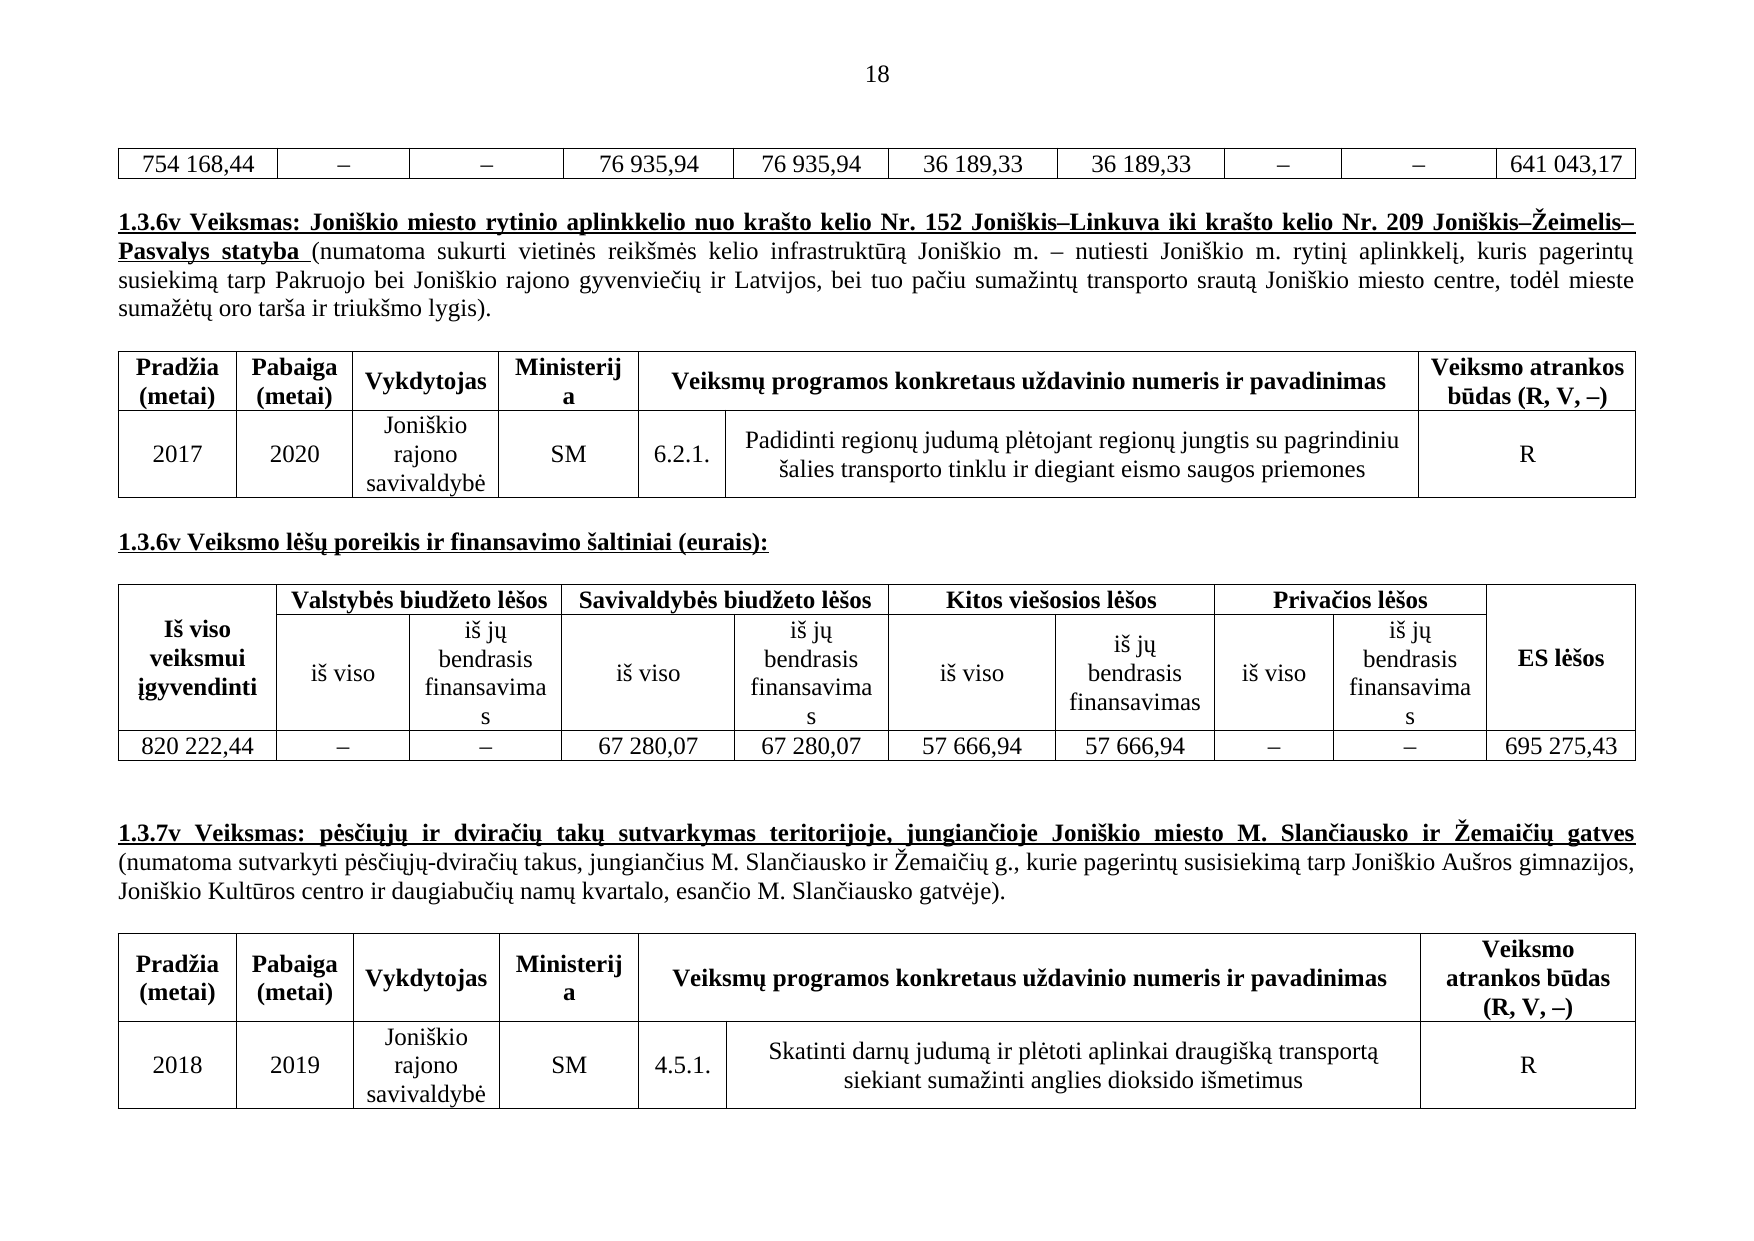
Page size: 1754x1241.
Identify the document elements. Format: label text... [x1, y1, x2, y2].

table_cell Padidinti regionų judumą plėtojant regionų jungtis su pagrindiniu šalies transporto tinklu ir diegiant eismo saugos priemones [726, 411, 1418, 497]
table_cell iš viso [889, 615, 1055, 730]
table_cell iš jų bendrasis finansavimas [410, 615, 561, 730]
table_header Kitos viešosios lėšos [889, 585, 1214, 614]
table_cell iš viso [1215, 615, 1333, 730]
table_cell iš jų bendrasis finansavimas [1056, 615, 1214, 730]
table_cell Joniškio rajono savivaldybė [353, 411, 498, 497]
table_cell iš jų bendrasis finansavimas [735, 615, 888, 730]
table_cell SM [500, 1022, 638, 1108]
table_header Vykdytojas [353, 352, 498, 409]
table_cell R [1421, 1022, 1635, 1108]
table_cell 2017 [119, 411, 236, 497]
table_header Pabaiga (metai) [237, 352, 352, 409]
table_cell 641 043,17 [1497, 149, 1635, 177]
table_cell SM [499, 411, 638, 497]
table_cell 2018 [119, 1022, 236, 1108]
table_header Ministerija [499, 352, 638, 409]
table_header Pradžia (metai) [119, 352, 236, 409]
table_cell – [278, 149, 409, 177]
table_cell – [1334, 731, 1486, 760]
table_header Ministerija [500, 934, 638, 1021]
table_header Savivaldybės biudžeto lėšos [562, 585, 888, 614]
text (numatoma sutvarkyti pėsčiųjų-dviračių takus, jungiančius M. Slančiausko ir Žemaičių g., kurie pagerintų susisiekimą tarp Joniškio Aušros gimnazijos, Joniškio Kultūros centro ir daugiabučių namų kvartalo, esančio M. Slančiausko gatvėje). [118, 845, 1636, 904]
table_cell 36 189,33 [1058, 149, 1224, 177]
table_header Veiksmų programos konkretaus uždavinio numeris ir pavadinimas [639, 934, 1420, 1021]
table_cell – [277, 731, 409, 760]
table_cell Joniškio rajono savivaldybė [354, 1022, 499, 1108]
table_cell 36 189,33 [889, 149, 1057, 177]
table_cell 2020 [237, 411, 352, 497]
table_cell – [1215, 731, 1333, 760]
table_cell Skatinti darnų judumą ir plėtoti aplinkai draugišką transportą siekiant sumažinti anglies dioksido išmetimus [727, 1022, 1420, 1108]
text Pasvalys statyba (numatoma sukurti vietinės reikšmės kelio infrastruktūrą Joniškio m. – nutiesti Joniškio m. rytinį aplinkkelį, kuris pagerintų susiekimą tarp Pakruojo bei Joniškio rajono gyvenviečių ir Latvijos, bei tuo pačiu sumažintų transporto srautą Joniškio miesto centre, todėl mieste sumažėtų oro tarša ir triukšmo lygis). [118, 234, 1636, 322]
table_cell 76 935,94 [564, 149, 733, 177]
table_header Veiksmo atrankos būdas (R, V, –) [1419, 352, 1635, 409]
text 1.3.6v Veiksmas: Joniškio miesto rytinio aplinkkelio nuo krašto kelio Nr. 152 Joniškis–Linkuva iki krašto kelio Nr. 209 Joniškis–Žeimelis– [118, 207, 1636, 232]
table_header Pabaiga (metai) [237, 934, 353, 1021]
table_cell – [410, 149, 563, 177]
table_cell – [1342, 149, 1496, 177]
table_cell 2019 [237, 1022, 353, 1108]
text 1.3.6v Veiksmo lėšų poreikis ir finansavimo šaltiniai (eurais): [118, 527, 1636, 555]
table_cell 6.2.1. [639, 411, 725, 497]
table_cell 57 666,94 [1056, 731, 1214, 760]
table_cell iš jų bendrasis finansavimas [1334, 615, 1486, 730]
table_header Veiksmų programos konkretaus uždavinio numeris ir pavadinimas [639, 352, 1418, 409]
table_header Valstybės biudžeto lėšos [277, 585, 561, 614]
table_cell 57 666,94 [889, 731, 1055, 760]
table_cell 754 168,44 [119, 149, 277, 177]
table_header Privačios lėšos [1215, 585, 1486, 614]
table_header Vykdytojas [354, 934, 499, 1021]
table_cell iš viso [562, 615, 734, 730]
table_cell – [410, 731, 561, 760]
table_cell 4.5.1. [639, 1022, 726, 1108]
table_header Veiksmo atrankos būdas (R, V, –) [1421, 934, 1635, 1021]
table_cell 67 280,07 [735, 731, 888, 760]
table_header Iš viso veiksmui įgyvendinti [119, 585, 276, 730]
table_cell 820 222,44 [119, 731, 276, 760]
table_cell iš viso [277, 615, 409, 730]
table_cell – [1225, 149, 1341, 177]
table_cell 67 280,07 [562, 731, 734, 760]
table_cell 695 275,43 [1487, 731, 1635, 760]
table_header Pradžia (metai) [119, 934, 236, 1021]
table_cell R [1419, 411, 1635, 497]
table_cell 76 935,94 [734, 149, 888, 177]
text 1.3.7v Veiksmas: pėsčiųjų ir dviračių takų sutvarkymas teritorijoje, jungiančioje Joniškio miesto M. Slančiausko ir Žemaičių gatves [118, 818, 1636, 843]
table_header ES lėšos [1487, 585, 1635, 730]
